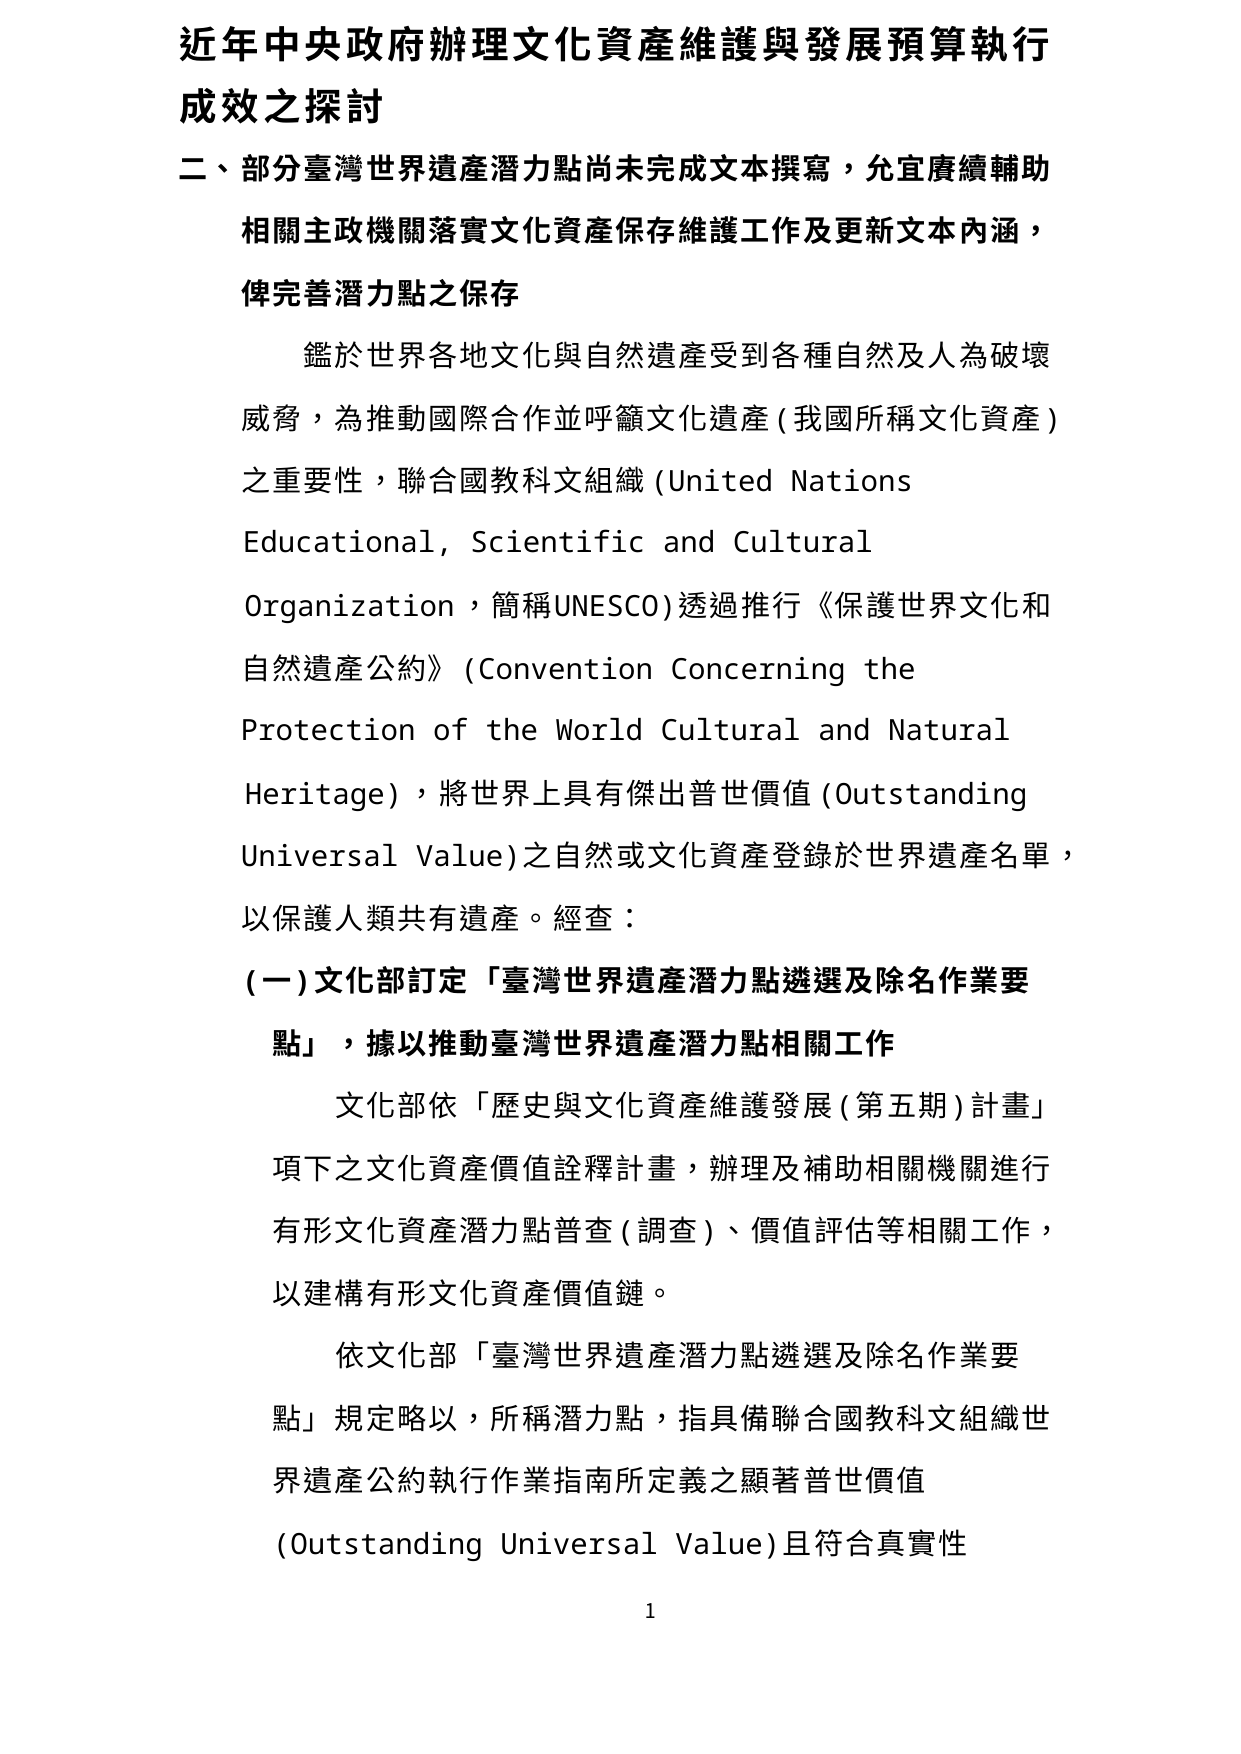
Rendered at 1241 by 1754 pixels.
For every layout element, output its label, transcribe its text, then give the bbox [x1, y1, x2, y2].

text 近年中央政府辦理文化資產維護與發展預算執行成效之探討 [177, 0, 1063, 125]
text 依文化部「臺灣世界遺產潛力點遴選及除名作業要點」規定略以，所稱潛力點，指具備聯合國教科文組織世界遺產公約執行作業指南所定義之顯著普世價值(Outstanding Universal Value)且符合真實性 [266, 1312, 1063, 1562]
text 二、部分臺灣世界遺產潛力點尚未完成文本撰寫，允宜賡續輔助相關主政機關落實文化資產保存維護工作及更新文本內涵，俾完善潛力點之保存 [177, 125, 1063, 312]
text (一)文化部訂定「臺灣世界遺產潛力點遴選及除名作業要點」，據以推動臺灣世界遺產潛力點相關工作 [236, 937, 1063, 1062]
text 文化部依「歷史與文化資產維護發展(第五期)計畫」項下之文化資產價值詮釋計畫，辦理及補助相關機關進行有形文化資產潛力點普查(調查)、價值評估等相關工作，以建構有形文化資產價值鏈。 [266, 1062, 1063, 1312]
text 鑑於世界各地文化與自然遺產受到各種自然及人為破壞威脅，為推動國際合作並呼籲文化遺產(我國所稱文化資產)之重要性，聯合國教科文組織(United Nations Educational, Scientific and Cultural Organization，簡稱UNESCO)透過推行《保護世界文化和自然遺產公約》(Convention Concerning the Protection of the World Cultural and Natural Heritage)，將世界上具有傑出普世價值(Outstanding Universal Value)之自然或文化資產登錄於世界遺產名單，以保護人類共有遺產。經查： [236, 312, 1063, 937]
